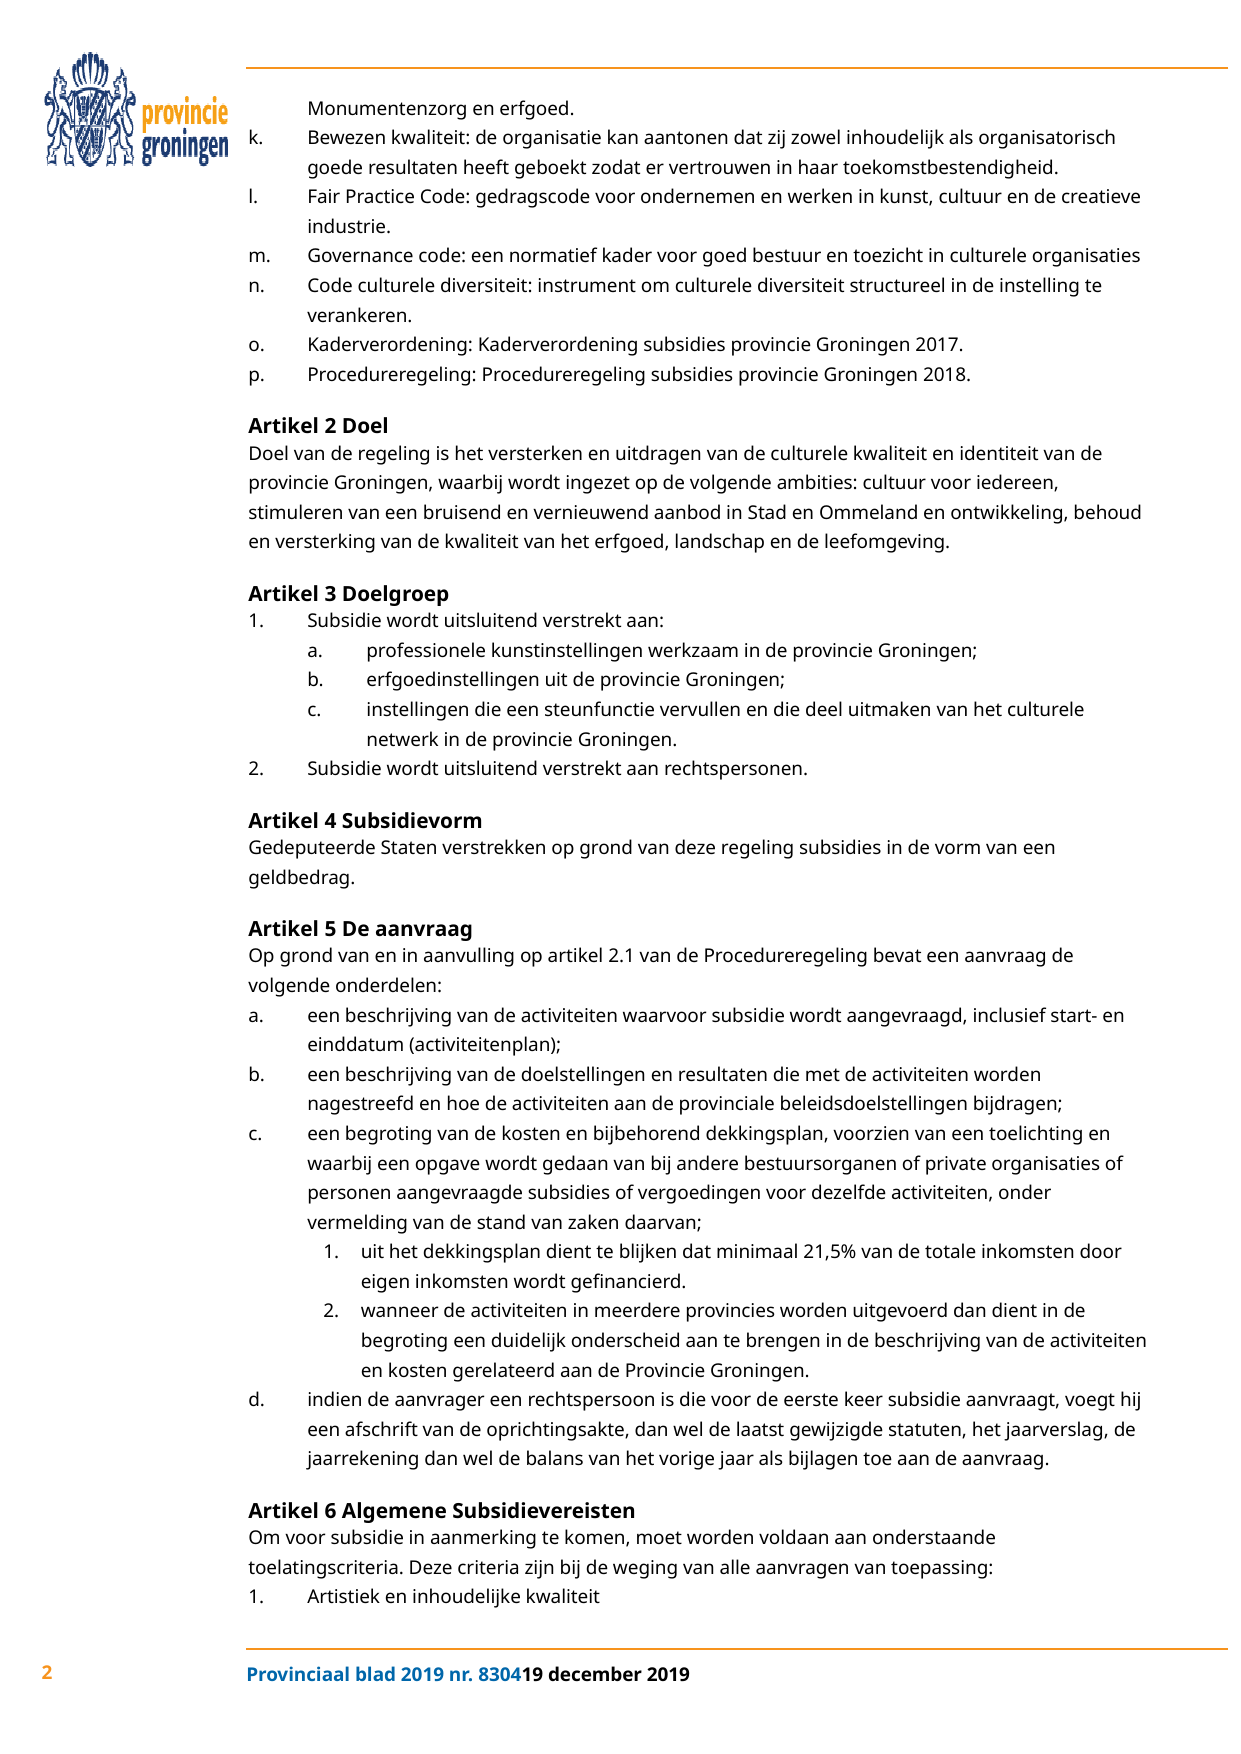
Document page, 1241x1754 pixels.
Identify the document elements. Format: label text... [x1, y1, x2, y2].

text Op grond van en in aanvulling op artikel 2.1 van de Procedureregeling bevat een aanvraag de volgende onderdelen: [248, 943, 1152, 998]
list een beschrijving van de activiteiten waarvoor subsidie wordt aangevraagd, inclusief start- en einddatum (activiteitenplan); [248, 1002, 1152, 1057]
text Doel van de regeling is het versterken en uitdragen van de culturele kwaliteit en identiteit van de provincie Groningen, waarbij wordt ingezet op de volgende ambities: cultuur voor iedereen, stimuleren van een bruisend en vernieuwend aanbod in Stad en Ommeland en ontwikkeling, behoud en versterking van de kwaliteit van het erfgoed, landschap en de leefomgeving. [248, 440, 1152, 554]
list indien de aanvrager een rechtspersoon is die voor de eerste keer subsidie aanvraagt, voegt hij een afschrift van de oprichtingsakte, dan wel de laatst gewijzigde statuten, het jaarverslag, de jaarrekening dan wel de balans van het vorige jaar als bijlagen toe aan de aanvraag. [248, 1386, 1152, 1471]
list Kaderverordening: Kaderverordening subsidies provincie Groningen 2017. [248, 331, 1152, 357]
text Om voor subsidie in aanmerking te komen, moet worden voldaan aan onderstaande toelatingscriteria. Deze criteria zijn bij de weging van alle aanvragen van toepassing: [248, 1524, 1152, 1580]
text Artikel 5 De aanvraag [248, 914, 1152, 943]
list Monumentenzorg en erfgoed. [248, 95, 1152, 121]
list een begroting van de kosten en bijbehorend dekkingsplan, voorzien van een toelichting en waarbij een opgave wordt gedaan van bij andere bestuursorganen of private organisaties of personen aangevraagde subsidies of vergoedingen voor dezelfde activiteiten, onder vermelding van de stand van zaken daarvan; [248, 1120, 1152, 1235]
list wanneer de activiteiten in meerdere provincies worden uitgevoerd dan dient in de begroting een duidelijk onderscheid aan te brengen in de beschrijving van de activiteiten en kosten gerelateerd aan de Provincie Groningen. [323, 1298, 1152, 1383]
text Artikel 4 Subsidievorm [248, 806, 1152, 834]
list instellingen die een steunfunctie vervullen en die deel uitmaken van het culturele netwerk in de provincie Groningen. [307, 696, 1152, 752]
list erfgoedinstellingen uit de provincie Groningen; [307, 667, 1152, 692]
text Artikel 6 Algemene Subsidievereisten [248, 1496, 1152, 1524]
picture [41, 47, 231, 172]
list Subsidie wordt uitsluitend verstrekt aan: [248, 607, 1152, 633]
list Subsidie wordt uitsluitend verstrekt aan rechtspersonen. [248, 755, 1152, 781]
list Code culturele diversiteit: instrument om culturele diversiteit structureel in de instelling te verankeren. [248, 272, 1152, 328]
list uit het dekkingsplan dient te blijken dat minimaal 21,5% van de totale inkomsten door eigen inkomsten wordt gefinancierd. [323, 1238, 1152, 1294]
list Bewezen kwaliteit: de organisatie kan aantonen dat zij zowel inhoudelijk als organisatorisch goede resultaten heeft geboekt zodat er vertrouwen in haar toekomstbestendigheid. [248, 124, 1152, 180]
list professionele kunstinstellingen werkzaam in de provincie Groningen; [307, 637, 1152, 663]
list Fair Practice Code: gedragscode voor ondernemen en werken in kunst, cultuur en de creatieve industrie. [248, 183, 1152, 239]
text Gedeputeerde Staten verstrekken op grond van deze regeling subsidies in de vorm van een geldbedrag. [248, 834, 1152, 889]
text Artikel 3 Doelgroep [248, 579, 1152, 607]
list een beschrijving van de doelstellingen en resultaten die met de activiteiten worden nagestreefd en hoe de activiteiten aan de provinciale beleidsdoelstellingen bijdragen; [248, 1061, 1152, 1116]
list Artistiek en inhoudelijke kwaliteit [248, 1584, 1152, 1609]
list Procedureregeling: Procedureregeling subsidies provincie Groningen 2018. [248, 361, 1152, 387]
text Artikel 2 Doel [248, 411, 1152, 440]
list Governance code: een normatief kader voor goed bestuur en toezicht in culturele organisaties [248, 243, 1152, 268]
